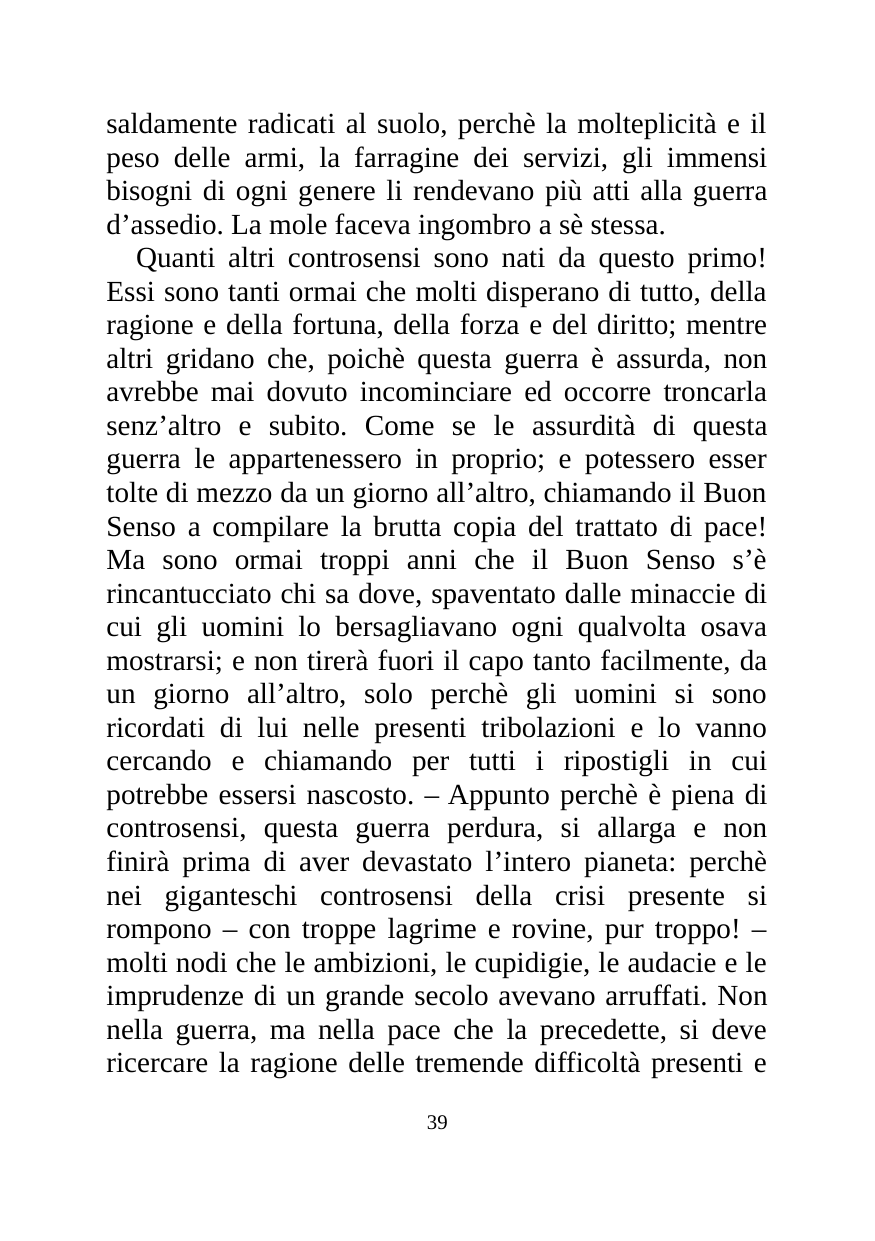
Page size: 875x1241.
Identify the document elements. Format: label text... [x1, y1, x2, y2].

text saldamente radicati al suolo, perchè la molteplicità e il peso delle armi, la farragine dei servizi, gli immensi bisogni di ogni genere li rendevano più atti alla guerra d’assedio. La mole faceva ingombro a sè stessa. [106, 106, 768, 240]
text Quanti altri controsensi sono nati da questo primo! Essi sono tanti ormai che molti disperano di tutto, della ragione e della fortuna, della forza e del diritto; mentre altri gridano che, poichè questa guerra è assurda, non avrebbe mai dovuto incominciare ed occorre troncarla senz’altro e subito. Come se le assurdità di questa guerra le appartenessero in proprio; e potessero esser tolte di mezzo da un giorno all’altro, chiamando il Buon Senso a compilare la brutta copia del trattato di pace! Ma sono ormai troppi anni che il Buon Senso s’è rincantucciato chi sa dove, spaventato dalle minaccie di cui gli uomini lo bersagliavano ogni qualvolta osava mostrarsi; e non tirerà fuori il capo tanto facilmente, da un giorno all’altro, solo perchè gli uomini si sono ricordati di lui nelle presenti tribolazioni e lo vanno cercando e chiamando per tutti i ripostigli in cui potrebbe essersi nascosto. – Appunto perchè è piena di controsensi, questa guerra perdura, si allarga e non finirà prima di aver devastato l’intero pianeta: perchè nei giganteschi controsensi della crisi presente si rompono – con troppe lagrime e rovine, pur troppo! – molti nodi che le ambizioni, le cupidigie, le audacie e le imprudenze di un grande secolo avevano arruffati. Non nella guerra, ma nella pace che la precedette, si deve ricercare la ragione delle tremende difficoltà presenti e [106, 240, 768, 1079]
